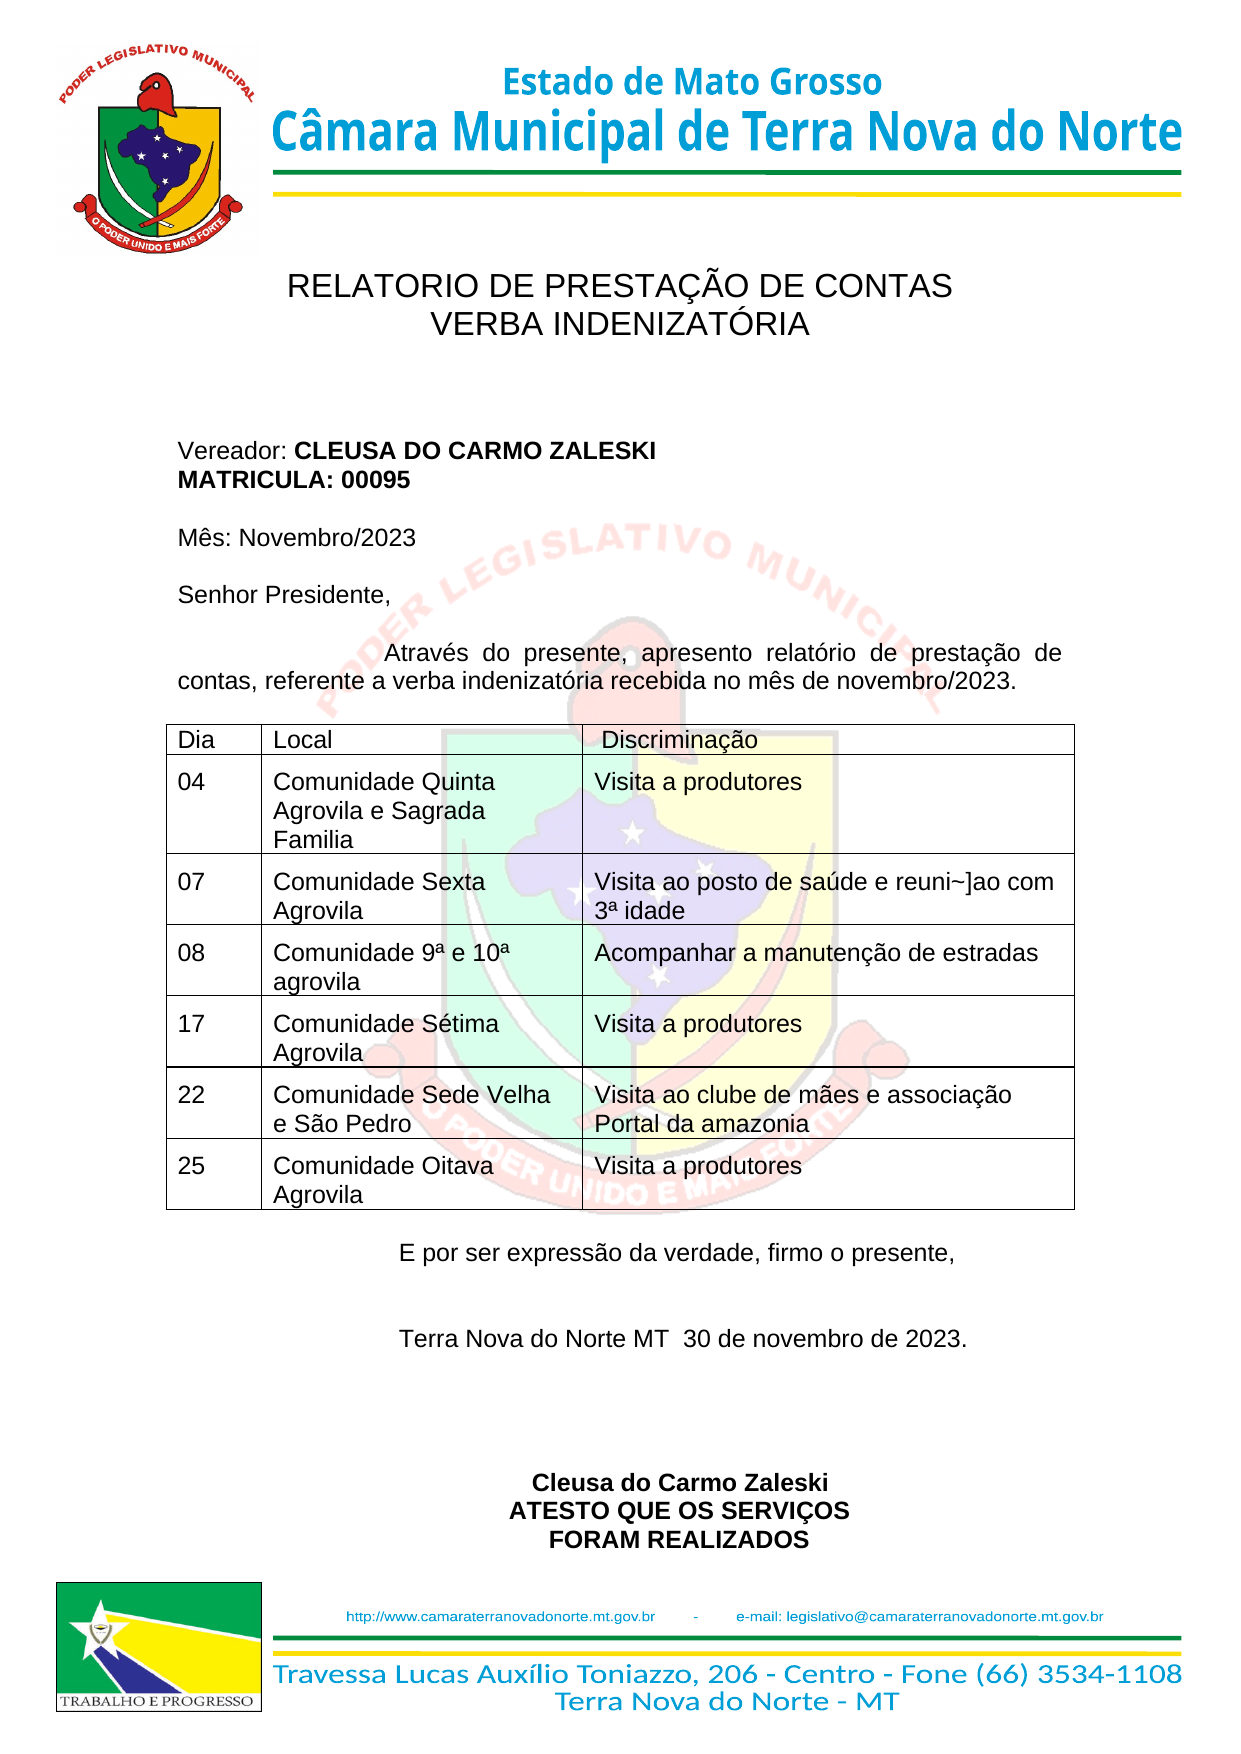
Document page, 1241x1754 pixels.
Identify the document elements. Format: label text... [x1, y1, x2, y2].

text ATESTO QUE OS SERVIÇOS [236, 1496, 1122, 1525]
table_cell Comunidade Oitava Agrovila [262, 1139, 303, 1208]
table_header Dia [167, 725, 261, 753]
text Senhor Presidente, [966, 580, 1063, 609]
text MATRICULA: 00095 [177, 465, 1063, 494]
table_cell Visita a produtores [966, 755, 1074, 853]
text FORAM REALIZADOS [177, 1525, 1063, 1554]
picture [860, 1611, 868, 1623]
table_cell Visita a produtores [966, 996, 1074, 1066]
table_cell 08 [167, 925, 261, 995]
table_cell Comunidade 9ª e 10ª agrovila [262, 925, 303, 995]
table_cell Visita a produtores [966, 1139, 1074, 1208]
text Senhor Presidente, [177, 580, 303, 609]
table_cell Comunidade Sexta Agrovila [262, 854, 303, 924]
picture [57, 1583, 261, 1711]
text Através do presente, apresento relatório de prestação de contas, referente a verba indenizatória recebida no mês de novembro/2023. [177, 637, 303, 695]
table_cell Comunidade Quinta Agrovila e Sagrada Familia [262, 755, 303, 853]
table_cell 04 [167, 755, 261, 853]
text Mês: Novembro/2023 [177, 522, 303, 551]
text VERBA INDENIZATÓRIA [177, 304, 1063, 343]
table_cell Visita ao posto de saúde e reuni~]ao com 3ª idade [966, 854, 1074, 924]
text RELATORIO DE PRESTAÇÃO DE CONTAS [177, 266, 1063, 304]
table_cell Acompanhar a manutenção de estradas [966, 925, 1074, 995]
table_cell Comunidade Sede Velha e São Pedro [262, 1068, 303, 1137]
text Terra Nova do Norte MT 30 de novembro de 2023. [177, 1324, 1063, 1353]
table_cell 07 [167, 854, 261, 924]
table_header Discriminação [966, 725, 1074, 753]
text Vereador: CLEUSA DO CARMO ZALESKI [177, 436, 1063, 465]
text Mês: Novembro/2023 [966, 522, 1063, 551]
table_header Local [262, 725, 303, 753]
text Através do presente, apresento relatório de prestação de contas, referente a verba indenizatória recebida no mês de novembro/2023. [966, 637, 1063, 695]
text Cleusa do Carmo Zaleski [177, 1468, 1063, 1496]
table_cell Comunidade Sétima Agrovila [262, 996, 303, 1066]
table_cell 22 [167, 1068, 261, 1137]
table_cell 17 [167, 996, 261, 1066]
table_cell 25 [167, 1139, 261, 1208]
text E por ser expressão da verdade, firmo o presente, [177, 1238, 1063, 1266]
picture [55, 42, 260, 256]
table_cell Visita ao clube de mães e associação Portal da amazonia [966, 1068, 1074, 1137]
